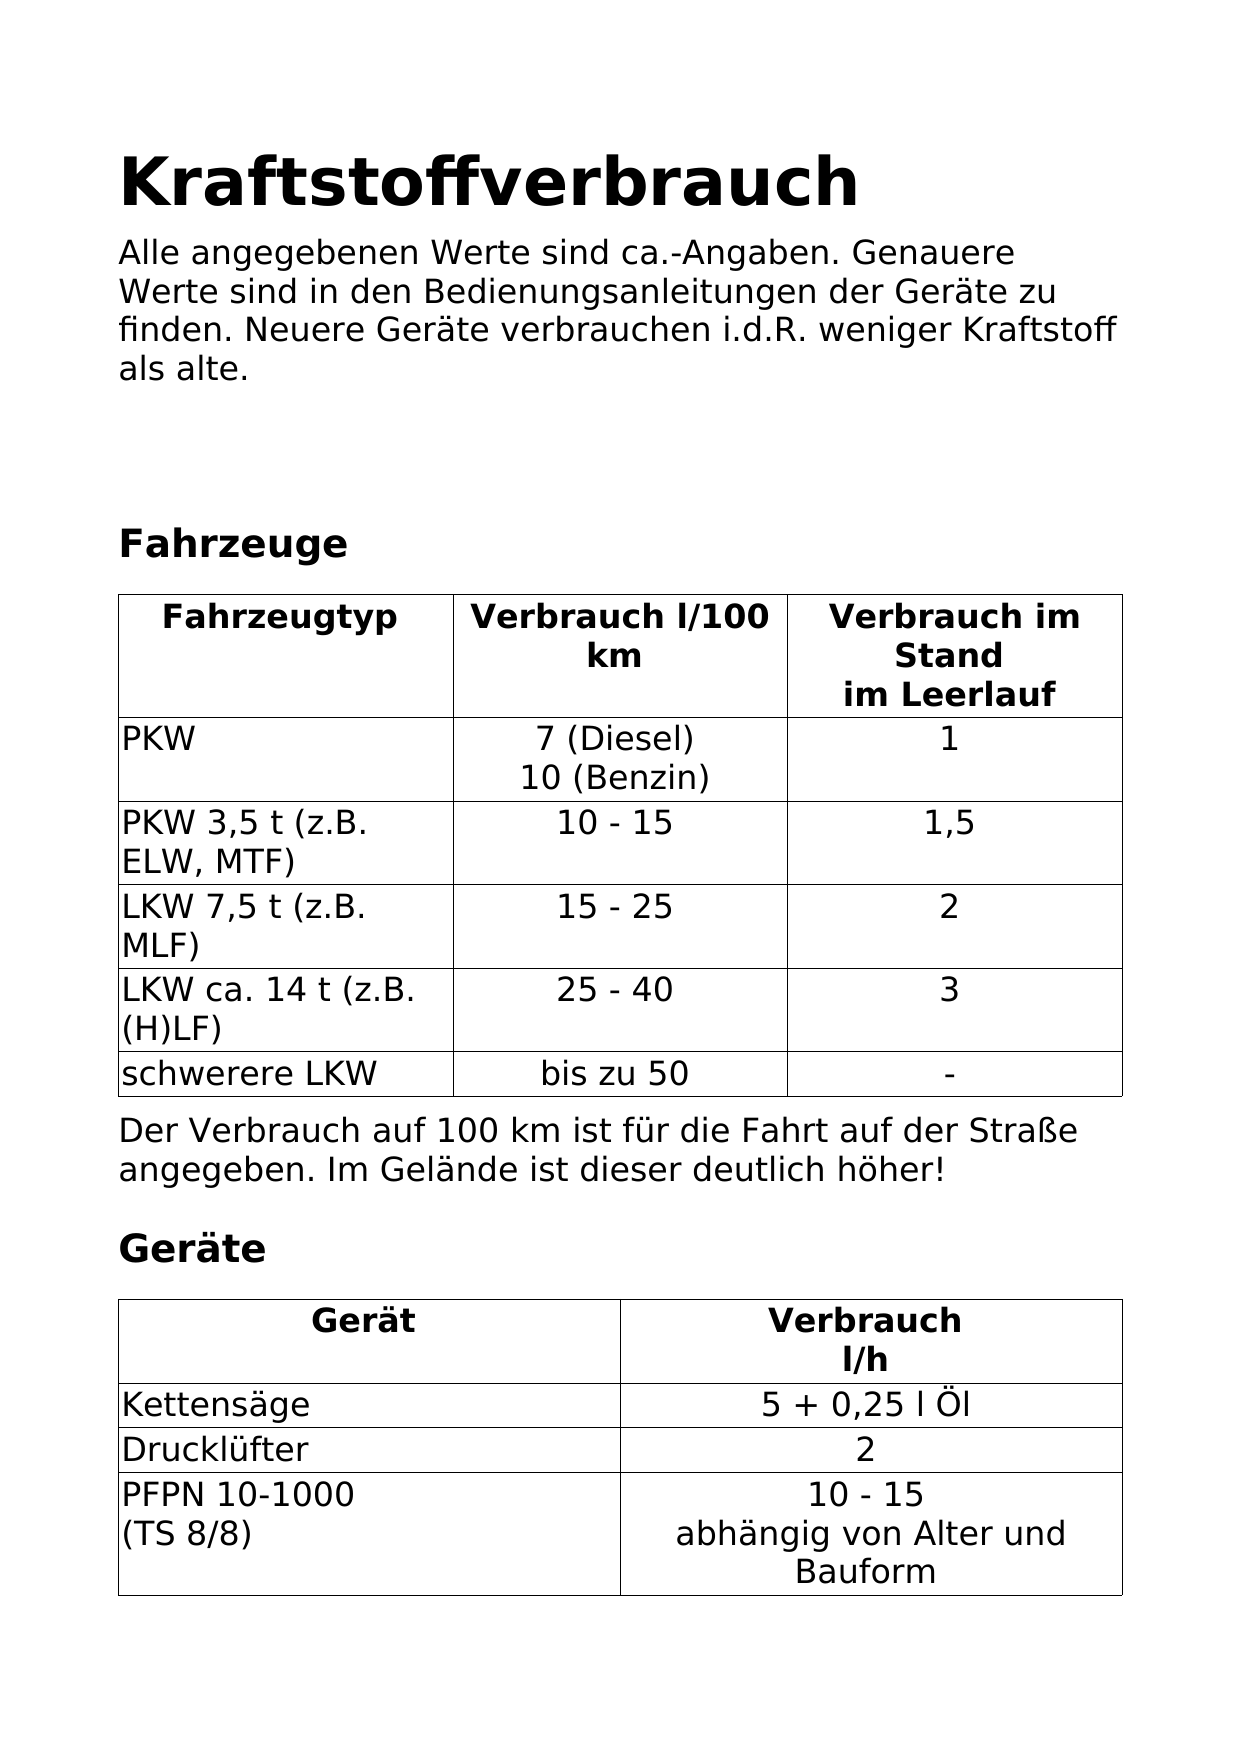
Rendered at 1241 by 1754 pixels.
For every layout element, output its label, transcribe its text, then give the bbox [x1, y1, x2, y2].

table_cell 5 + 0,25 l Öl [621, 1384, 1122, 1427]
table_cell bis zu 50 [454, 1052, 787, 1096]
table_cell 1,5 [788, 802, 1122, 884]
table_cell LKW 7,5 t (z.B. MLF) [119, 885, 453, 968]
table_cell PFPN 10-1000 (TS 8/8) [119, 1473, 620, 1594]
table_cell 3 [788, 969, 1122, 1051]
table_header Fahrzeugtyp [119, 595, 453, 717]
table_cell LKW ca. 14 t (z.B. (H)LF) [119, 969, 453, 1051]
table_cell schwerere LKW [119, 1052, 453, 1096]
table_cell 1 [788, 718, 1122, 801]
table_header Verbrauch l/h [621, 1300, 1122, 1382]
subtitle Geräte [118, 1226, 1122, 1272]
table_header Verbrauch l/100 km [454, 595, 787, 717]
table_cell Kettensäge [119, 1384, 620, 1427]
table_cell 25 - 40 [454, 969, 787, 1051]
table_cell 10 - 15 abhängig von Alter und Bauform [621, 1473, 1122, 1594]
subtitle Fahrzeuge [118, 522, 1122, 567]
table_cell 10 - 15 [454, 802, 787, 884]
table_cell 2 [621, 1428, 1122, 1472]
table_cell PKW 3,5 t (z.B. ELW, MTF) [119, 802, 453, 884]
table_cell - [788, 1052, 1122, 1096]
subtitle Kraftstoffverbrauch [118, 143, 1122, 221]
table_header Verbrauch im Stand im Leerlauf [788, 595, 1122, 717]
table_cell PKW [119, 718, 453, 801]
table_cell 2 [788, 885, 1122, 968]
table_cell 15 - 25 [454, 885, 787, 968]
text Der Verbrauch auf 100 km ist für die Fahrt auf der Straße angegeben. Im Gelände ist dieser deutlich höher! [118, 1111, 1122, 1189]
text Alle angegebenen Werte sind ca.-Angaben. Genauere Werte sind in den Bedienungsanleitungen der Geräte zu finden. Neuere Geräte verbrauchen i.d.R. weniger Kraftstoff als alte. [118, 233, 1122, 389]
table_cell Drucklüfter [119, 1428, 620, 1472]
table_header Gerät [119, 1300, 620, 1382]
table_cell 7 (Diesel) 10 (Benzin) [454, 718, 787, 801]
